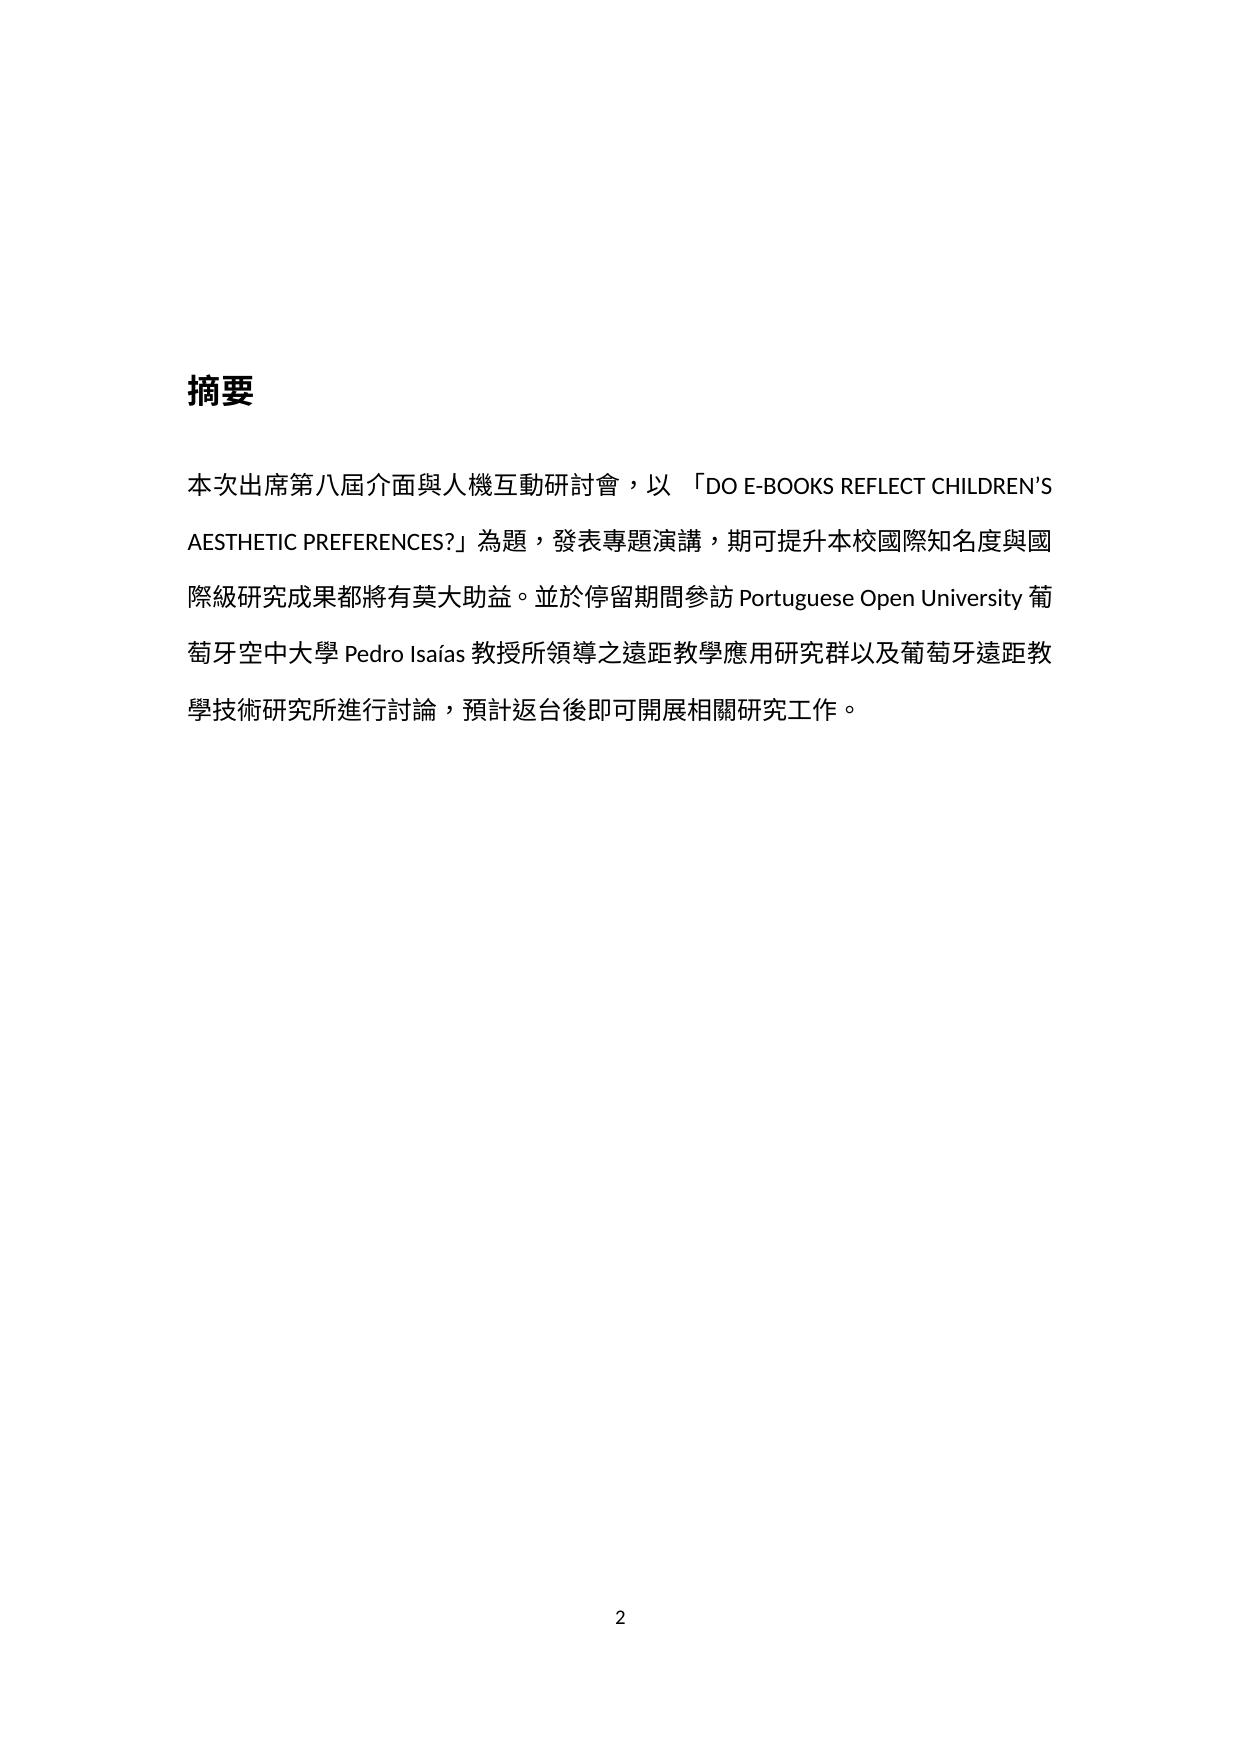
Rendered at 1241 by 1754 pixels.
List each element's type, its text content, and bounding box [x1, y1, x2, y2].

text 本次出席第八屆介面與人機互動研討會，以 「DO E-BOOKS REFLECT CHILDREN’S AESTHETIC PREFERENCES?」為題，發表專題演講，期可提升本校國際知名度與國際級研究成果都將有莫大助益。並於停留期間參訪Portuguese Open University葡萄牙空中大學Pedro Isaías教授所領導之遠距教學應用研究群以及葡萄牙遠距教學技術研究所進行討論，預計返台後即可開展相關研究工作。 [187, 464, 1053, 727]
text 摘要 [187, 352, 1053, 427]
